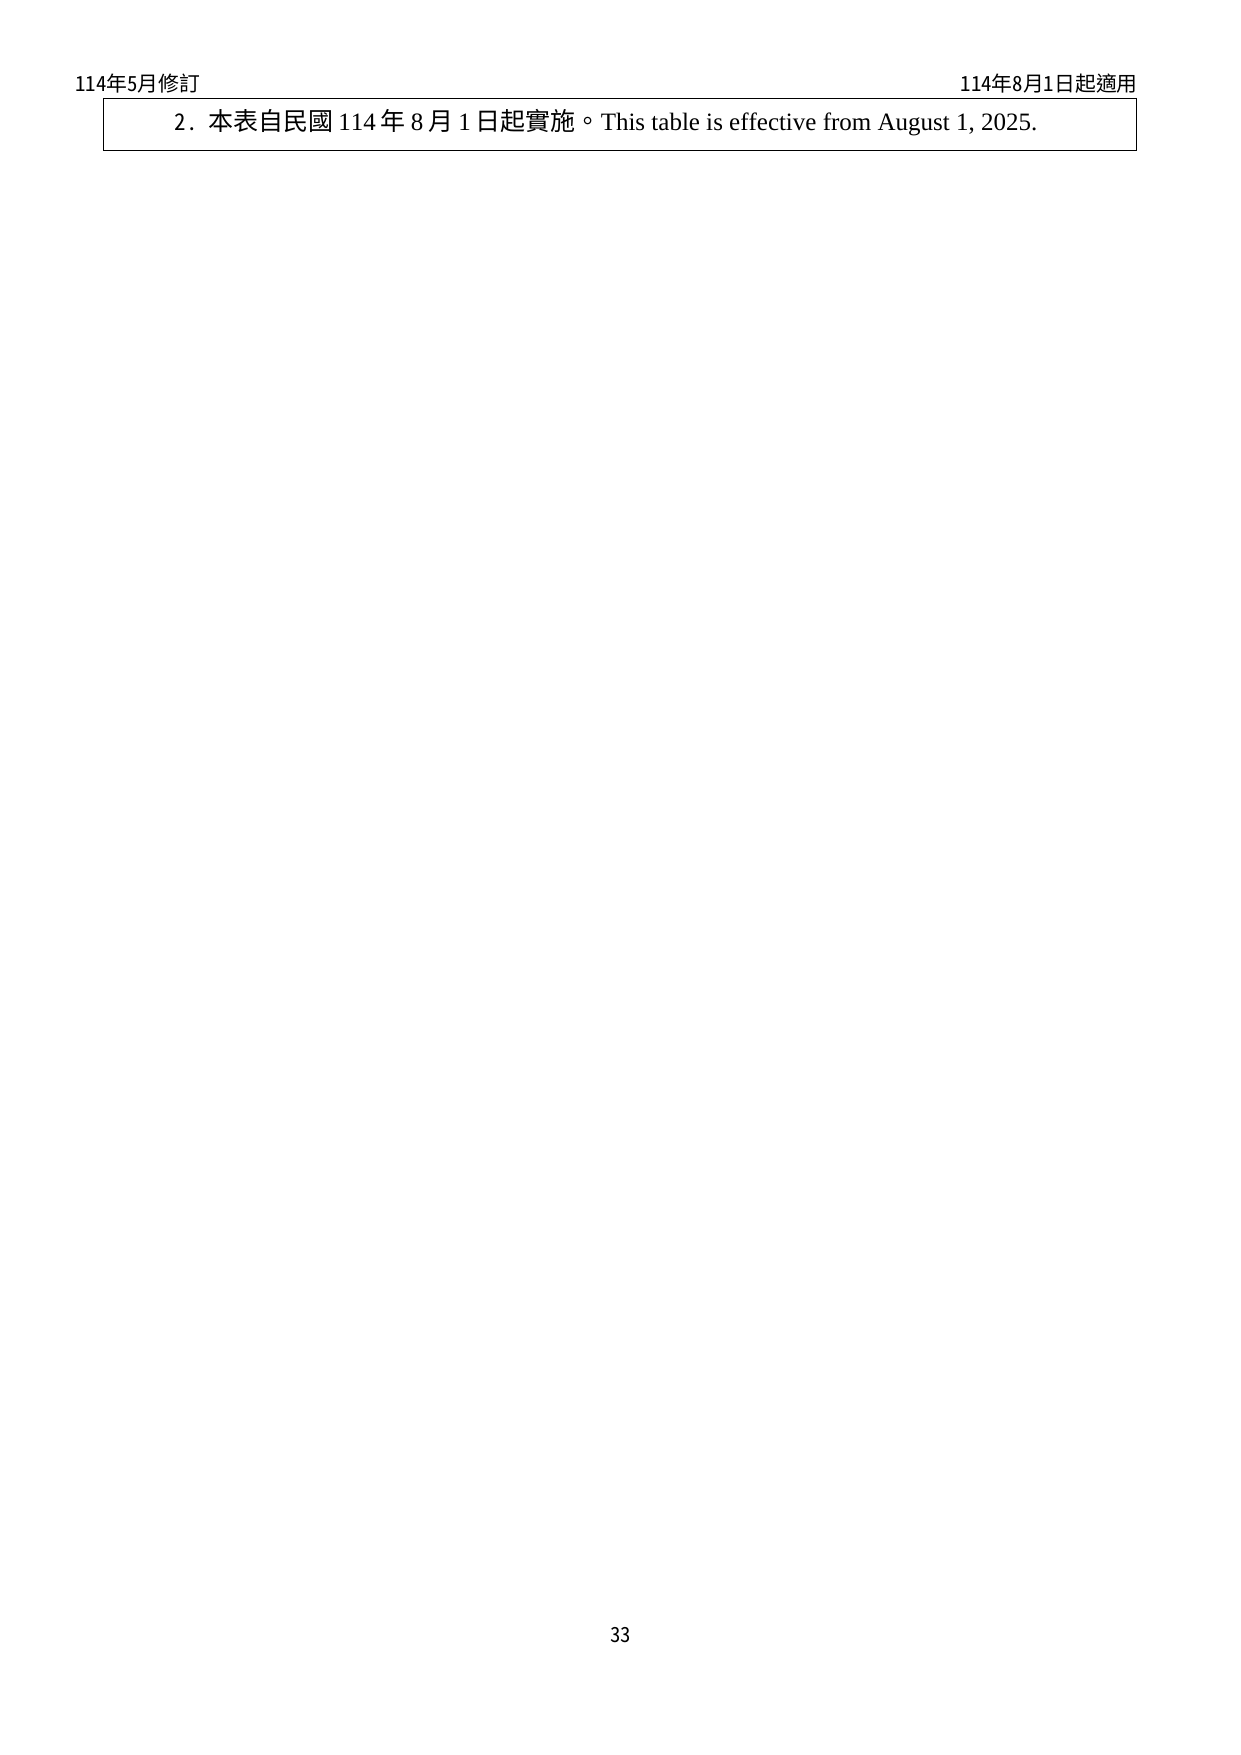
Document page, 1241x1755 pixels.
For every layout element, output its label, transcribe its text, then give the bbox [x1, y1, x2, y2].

table_cell 備註 Remarks： 單位Units：新臺幣元New Taiwan Dollar。 本表自民國114年8月1日起實施。This table is effective from August 1, 2025. [104, 99, 1136, 150]
